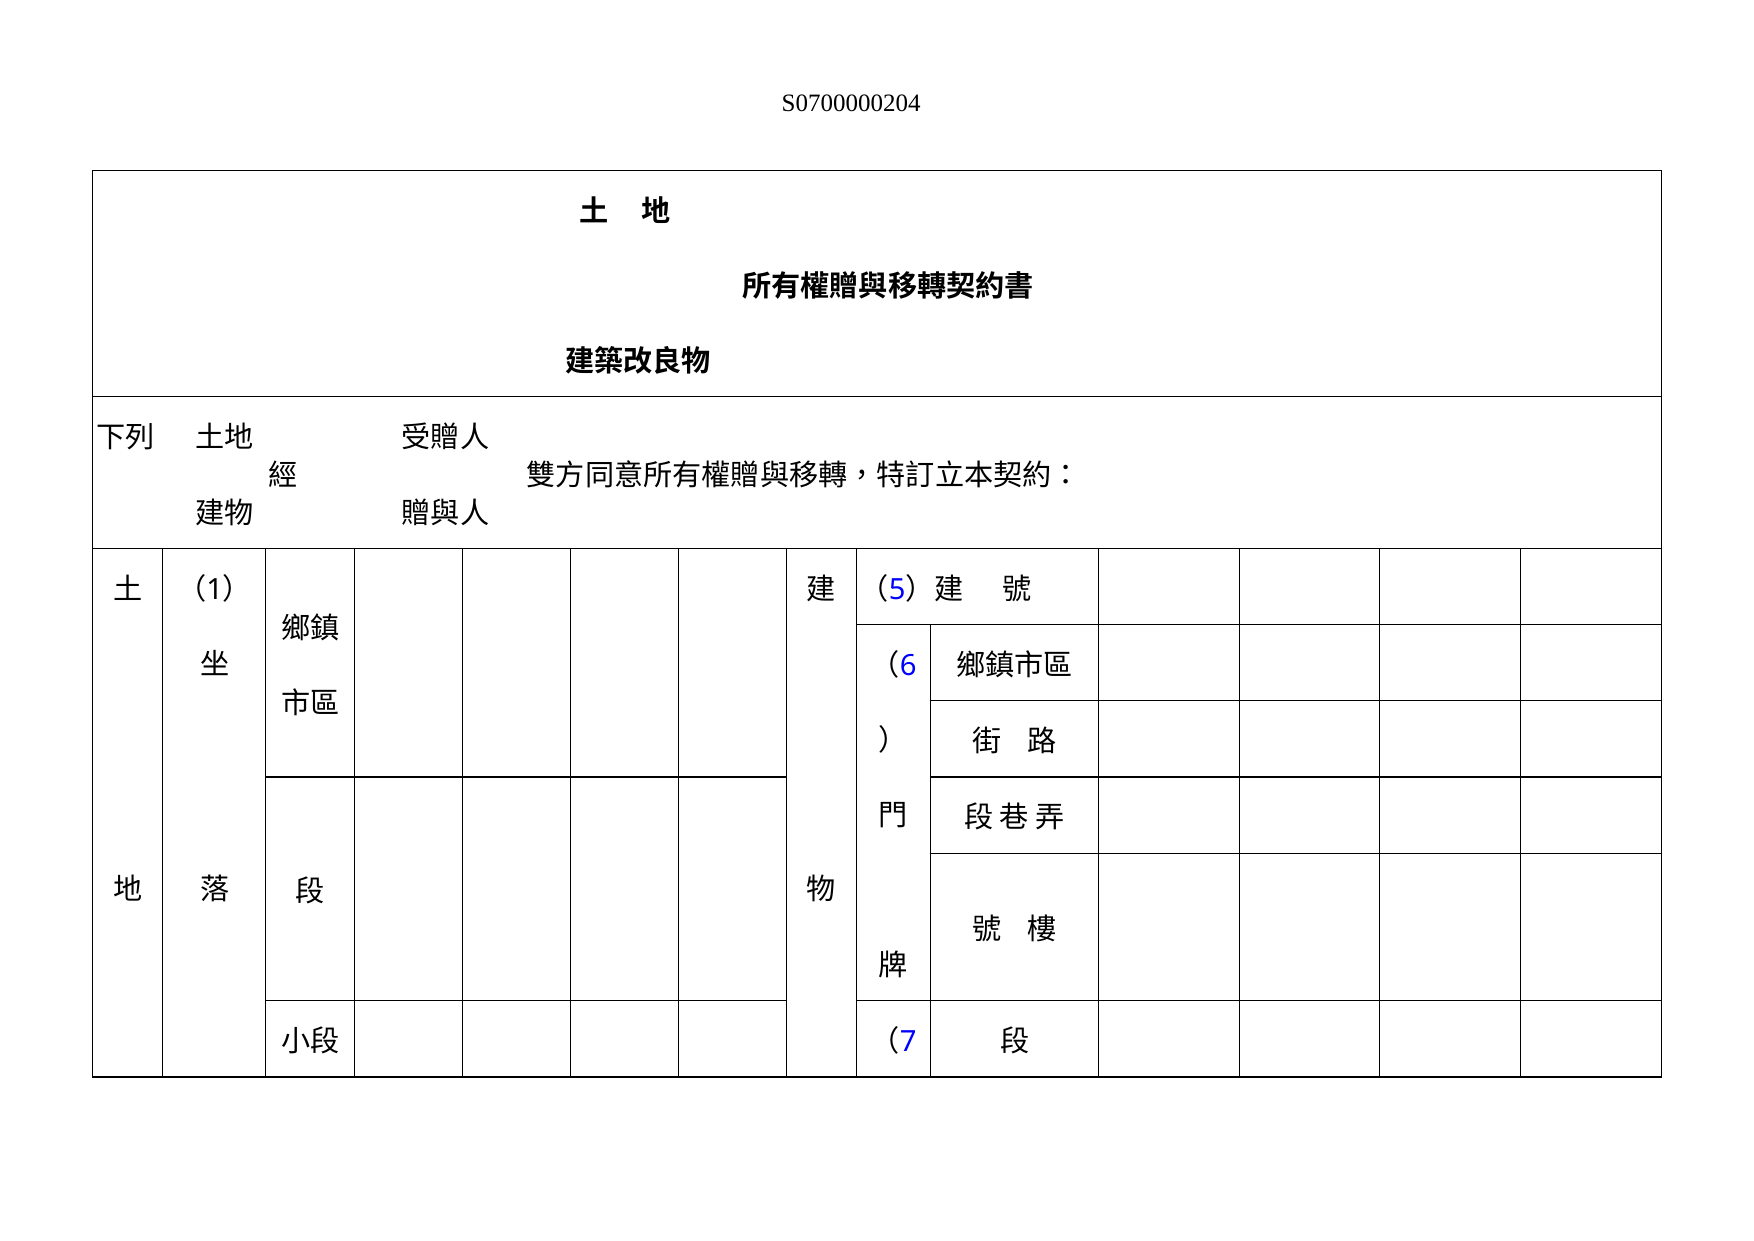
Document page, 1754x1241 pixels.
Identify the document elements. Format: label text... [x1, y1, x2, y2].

table_cell 建 物 標 示 [787, 549, 856, 1076]
table_cell [1099, 1001, 1239, 1076]
table_cell 段 [931, 1001, 1098, 1076]
table_cell [1099, 854, 1239, 1000]
table_cell [1240, 854, 1379, 1000]
table_header 土 地 所有權贈與移轉契約書 建築改良物 [93, 171, 1661, 396]
table_cell （5）建 號 [857, 549, 1098, 624]
table_cell [463, 549, 570, 776]
table_cell [1099, 625, 1239, 700]
table_cell [355, 1001, 462, 1076]
table_cell [571, 778, 678, 1000]
table_cell 小段 [266, 1001, 354, 1076]
table_cell [679, 1001, 786, 1076]
table_cell [679, 549, 786, 776]
table_cell [93, 472, 163, 548]
table_cell [1521, 549, 1661, 624]
table_cell [1380, 778, 1520, 852]
table_cell [1521, 854, 1661, 1000]
table_cell 土 地 標 示 [93, 549, 162, 1076]
table_cell [1521, 625, 1661, 700]
table_cell 段 巷 弄 [931, 778, 1098, 852]
table_cell 贈與人 [399, 472, 523, 548]
table_cell （7 [857, 1001, 930, 1076]
table_cell 鄉鎮市區 [931, 625, 1098, 700]
table_cell [1099, 549, 1239, 624]
table_cell [463, 778, 570, 1000]
table_cell [1380, 854, 1520, 1000]
table_cell 鄉鎮 市區 [266, 549, 354, 776]
table_cell [1380, 701, 1520, 776]
table_cell [355, 549, 462, 776]
table_cell [571, 1001, 678, 1076]
table_cell 土地 [163, 397, 266, 472]
table_cell [1240, 701, 1379, 776]
table_cell [1521, 778, 1661, 852]
table_cell [1521, 701, 1661, 776]
table_cell （1） 坐 落 [163, 549, 265, 1076]
table_cell [679, 778, 786, 1000]
table_cell [1380, 549, 1520, 624]
table_cell [571, 549, 678, 776]
table_cell 雙方同意所有權贈與移轉，特訂立本契約： [524, 397, 1661, 548]
table_cell [1240, 625, 1379, 700]
table_cell [1240, 1001, 1379, 1076]
table_cell [1240, 778, 1379, 852]
table_cell 下列 [93, 397, 163, 472]
table_cell [1099, 778, 1239, 852]
table_cell [463, 1001, 570, 1076]
table_cell （6） 門 牌 [857, 625, 930, 1000]
table_cell [355, 778, 462, 1000]
table_cell 段 [266, 778, 354, 1000]
table_cell 街 路 [931, 701, 1098, 776]
table_cell 建物 [163, 472, 266, 548]
table_cell 受贈人 [399, 397, 523, 472]
table_cell [1240, 549, 1379, 624]
table_cell [1380, 1001, 1520, 1076]
table_cell 號 樓 [931, 854, 1098, 1000]
table_cell [1380, 625, 1520, 700]
table_cell 經 [266, 397, 398, 548]
table_cell [1099, 701, 1239, 776]
table_cell [1521, 1001, 1661, 1076]
